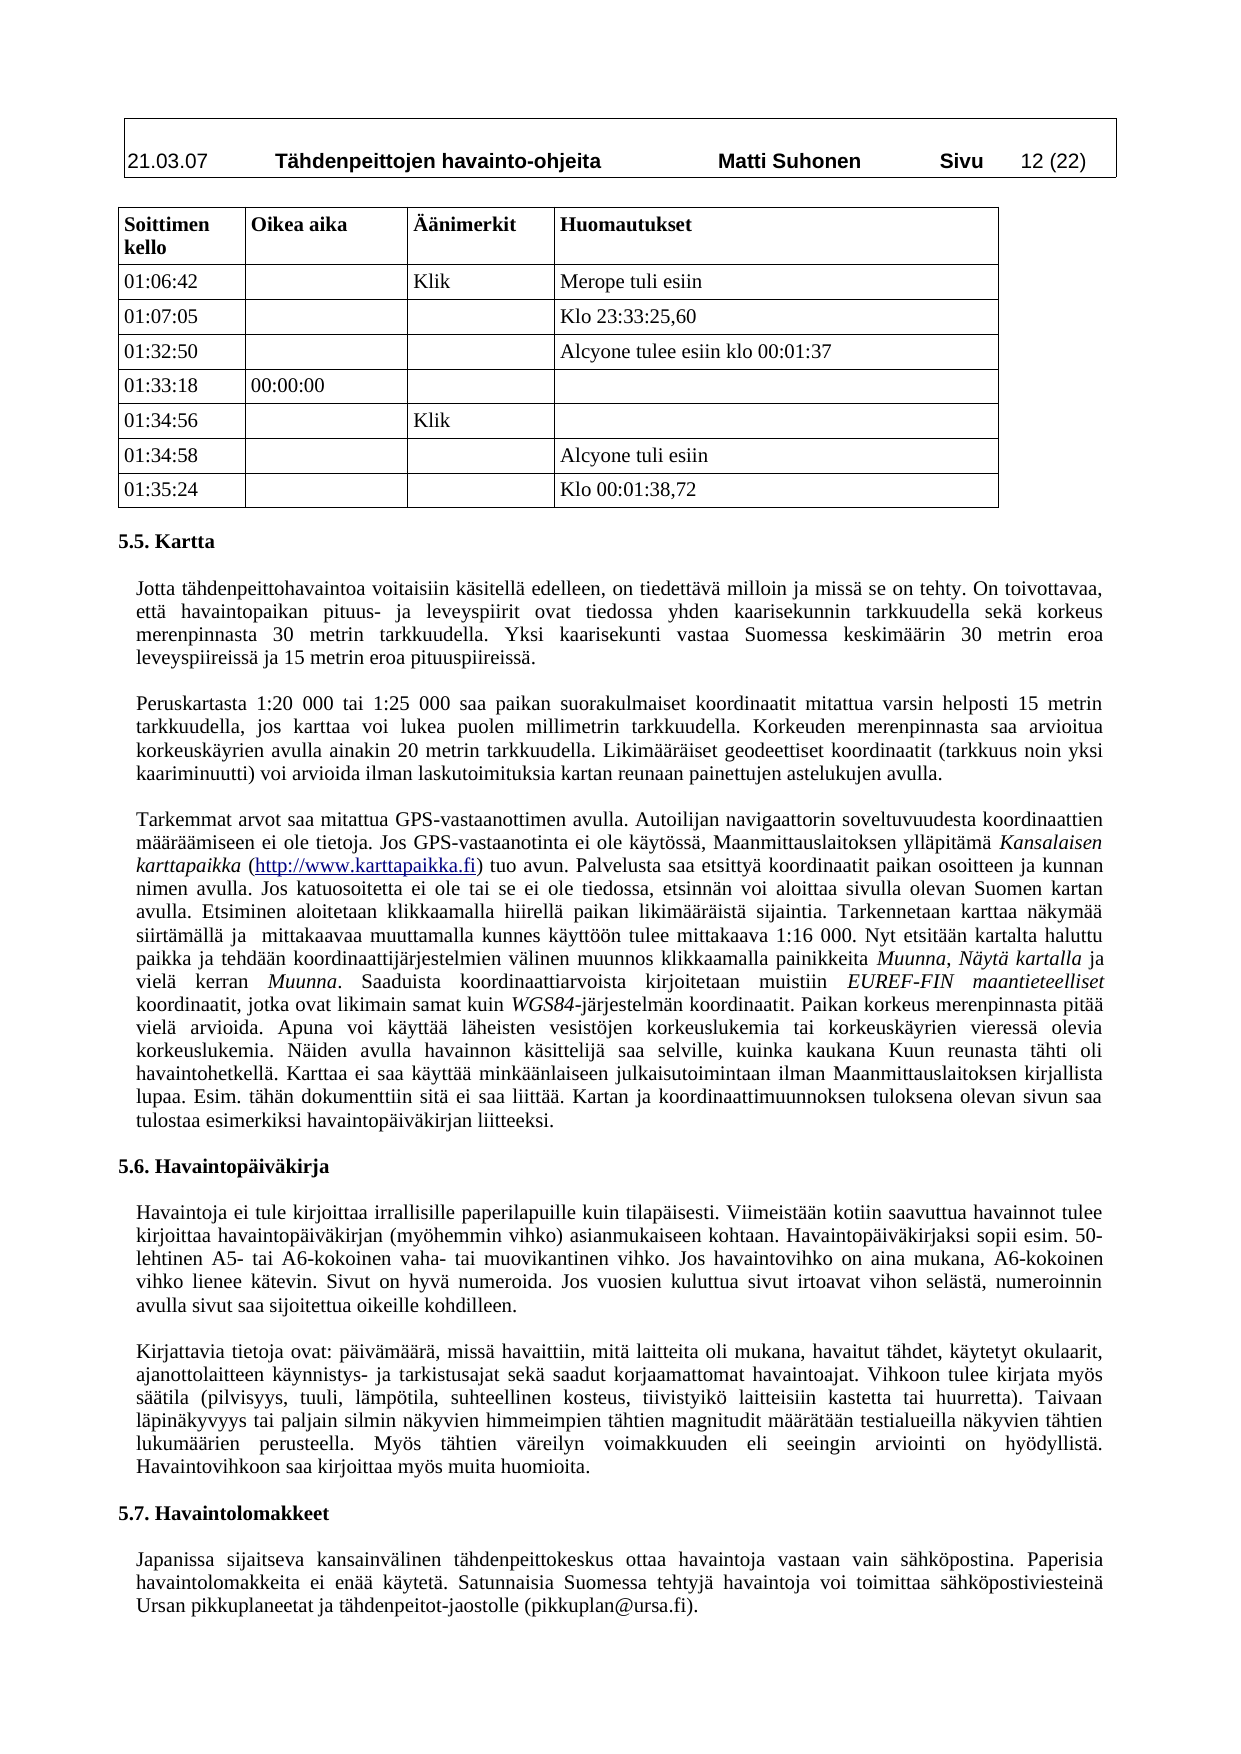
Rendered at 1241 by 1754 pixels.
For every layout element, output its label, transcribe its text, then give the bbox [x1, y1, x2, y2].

table_cell 01:34:58 [119, 439, 245, 472]
table_cell [408, 474, 554, 507]
table_cell [246, 474, 407, 507]
text Havaintoja ei tule kirjoittaa irrallisille paperilapuille kuin tilapäisesti. Viimeistään kotiin saavuttua havainnot tulee kirjoittaa havaintopäiväkirjan (myöhemmin vihko) asianmukaiseen kohtaan. Havaintopäiväkirjaksi sopii esim. 50-lehtinen A5- tai A6-kokoinen vaha- tai muovikantinen vihko. Jos havaintovihko on aina mukana, A6-kokoinen vihko lienee kätevin. Sivut on hyvä numeroida. Jos vuosien kuluttua sivut irtoavat vihon selästä, numeroinnin avulla sivut saa sijoitettua oikeille kohdilleen. [136, 1201, 1104, 1317]
table_header Äänimerkit [408, 208, 554, 264]
table_cell [246, 335, 407, 368]
table_cell 01:07:05 [119, 300, 245, 334]
table_cell 01:33:18 [119, 370, 245, 403]
table_cell Alcyone tulee esiin klo 00:01:37 [555, 335, 998, 368]
table_cell [555, 370, 998, 403]
table_header Huomautukset [555, 208, 998, 264]
text Tarkemmat arvot saa mitattua GPS-vastaanottimen avulla. Autoilijan navigaattorin soveltuvuudesta koordinaattien määräämiseen ei ole tietoja. Jos GPS-vastaanotinta ei ole käytössä, Maanmittauslaitoksen ylläpitämä Kansalaisen karttapaikka (http://www.karttapaikka.fi) tuo avun. Palvelusta saa etsittyä koordinaatit paikan osoitteen ja kunnan nimen avulla. Jos katuosoitetta ei ole tai se ei ole tiedossa, etsinnän voi aloittaa sivulla olevan Suomen kartan avulla. Etsiminen aloitetaan klikkaamalla hiirellä paikan likimääräistä sijaintia. Tarkennetaan karttaa näkymää siirtämällä ja mittakaavaa muuttamalla kunnes käyttöön tulee mittakaava 1:16 000. Nyt etsitään kartalta haluttu paikka ja tehdään koordinaattijärjestelmien välinen muunnos klikkaamalla painikkeita Muunna, Näytä kartalla ja vielä kerran Muunna. Saaduista koordinaattiarvoista kirjoitetaan muistiin EUREF-FIN maantieteelliset koordinaatit, jotka ovat likimain samat kuin WGS84-järjestelmän koordinaatit. Paikan korkeus merenpinnasta pitää vielä arvioida. Apuna voi käyttää läheisten vesistöjen korkeuslukemia tai korkeuskäyrien vieressä olevia korkeuslukemia. Näiden avulla havainnon käsittelijä saa selville, kuinka kaukana Kuun reunasta tähti oli havaintohetkellä. Karttaa ei saa käyttää minkäänlaiseen julkaisutoimintaan ilman Maanmittauslaitoksen kirjallista lupaa. Esim. tähän dokumenttiin sitä ei saa liittää. Kartan ja koordinaattimuunnoksen tuloksena olevan sivun saa tulostaa esimerkiksi havaintopäiväkirjan liitteeksi. [136, 808, 1104, 1132]
table_header Soittimen kello [119, 208, 245, 264]
table_cell 00:00:00 [246, 370, 407, 403]
text Peruskartasta 1:20 000 tai 1:25 000 saa paikan suorakulmaiset koordinaatit mitattua varsin helposti 15 metrin tarkkuudella, jos karttaa voi lukea puolen millimetrin tarkkuudella. Korkeuden merenpinnasta saa arvioitua korkeuskäyrien avulla ainakin 20 metrin tarkkuudella. Likimääräiset geodeettiset koordinaatit (tarkkuus noin yksi kaariminuutti) voi arvioida ilman laskutoimituksia kartan reunaan painettujen astelukujen avulla. [136, 692, 1104, 785]
table_cell Klo 00:01:38,72 [555, 474, 998, 507]
table_cell [408, 300, 554, 334]
table_cell Klo 23:33:25,60 [555, 300, 998, 334]
table_cell 01:34:56 [119, 404, 245, 438]
text 5.6. Havaintopäiväkirja [118, 1155, 1122, 1178]
table_cell [555, 404, 998, 438]
table_cell Merope tuli esiin [555, 265, 998, 299]
table_cell 01:06:42 [119, 265, 245, 299]
table_cell Klik [408, 404, 554, 438]
text Jotta tähdenpeittohavaintoa voitaisiin käsitellä edelleen, on tiedettävä milloin ja missä se on tehty. On toivottavaa, että havaintopaikan pituus- ja leveyspiirit ovat tiedossa yhden kaarisekunnin tarkkuudella sekä korkeus merenpinnasta 30 metrin tarkkuudella. Yksi kaarisekunti vastaa Suomessa keskimäärin 30 metrin eroa leveyspiireissä ja 15 metrin eroa pituuspiireissä. [136, 577, 1104, 669]
table_header Oikea aika [246, 208, 407, 264]
table_cell 01:35:24 [119, 474, 245, 507]
table_cell Alcyone tuli esiin [555, 439, 998, 472]
text Japanissa sijaitseva kansainvälinen tähdenpeittokeskus ottaa havaintoja vastaan vain sähköpostina. Paperisia havaintolomakkeita ei enää käytetä. Satunnaisia Suomessa tehtyjä havaintoja voi toimittaa sähköpostiviesteinä Ursan pikkuplaneetat ja tähdenpeitot-jaostolle (pikkuplan@ursa.fi). [136, 1548, 1104, 1617]
table_cell 01:32:50 [119, 335, 245, 368]
text 5.5. Kartta [118, 530, 1122, 553]
table_cell [246, 439, 407, 472]
table_cell [408, 335, 554, 368]
text 5.7. Havaintolomakkeet [118, 1502, 1122, 1525]
table_cell [246, 404, 407, 438]
table_cell [408, 370, 554, 403]
table_cell [246, 300, 407, 334]
table_cell [408, 439, 554, 472]
text Kirjattavia tietoja ovat: päivämäärä, missä havaittiin, mitä laitteita oli mukana, havaitut tähdet, käytetyt okulaarit, ajanottolaitteen käynnistys- ja tarkistusajat sekä saadut korjaamattomat havaintoajat. Vihkoon tulee kirjata myös säätila (pilvisyys, tuuli, lämpötila, suhteellinen kosteus, tiivistyikö laitteisiin kastetta tai huurretta). Taivaan läpinäkyvyys tai paljain silmin näkyvien himmeimpien tähtien magnitudit määrätään testialueilla näkyvien tähtien lukumäärien perusteella. Myös tähtien väreilyn voimakkuuden eli seeingin arviointi on hyödyllistä. Havaintovihkoon saa kirjoittaa myös muita huomioita. [136, 1340, 1104, 1478]
table_cell [246, 265, 407, 299]
table_cell Klik [408, 265, 554, 299]
